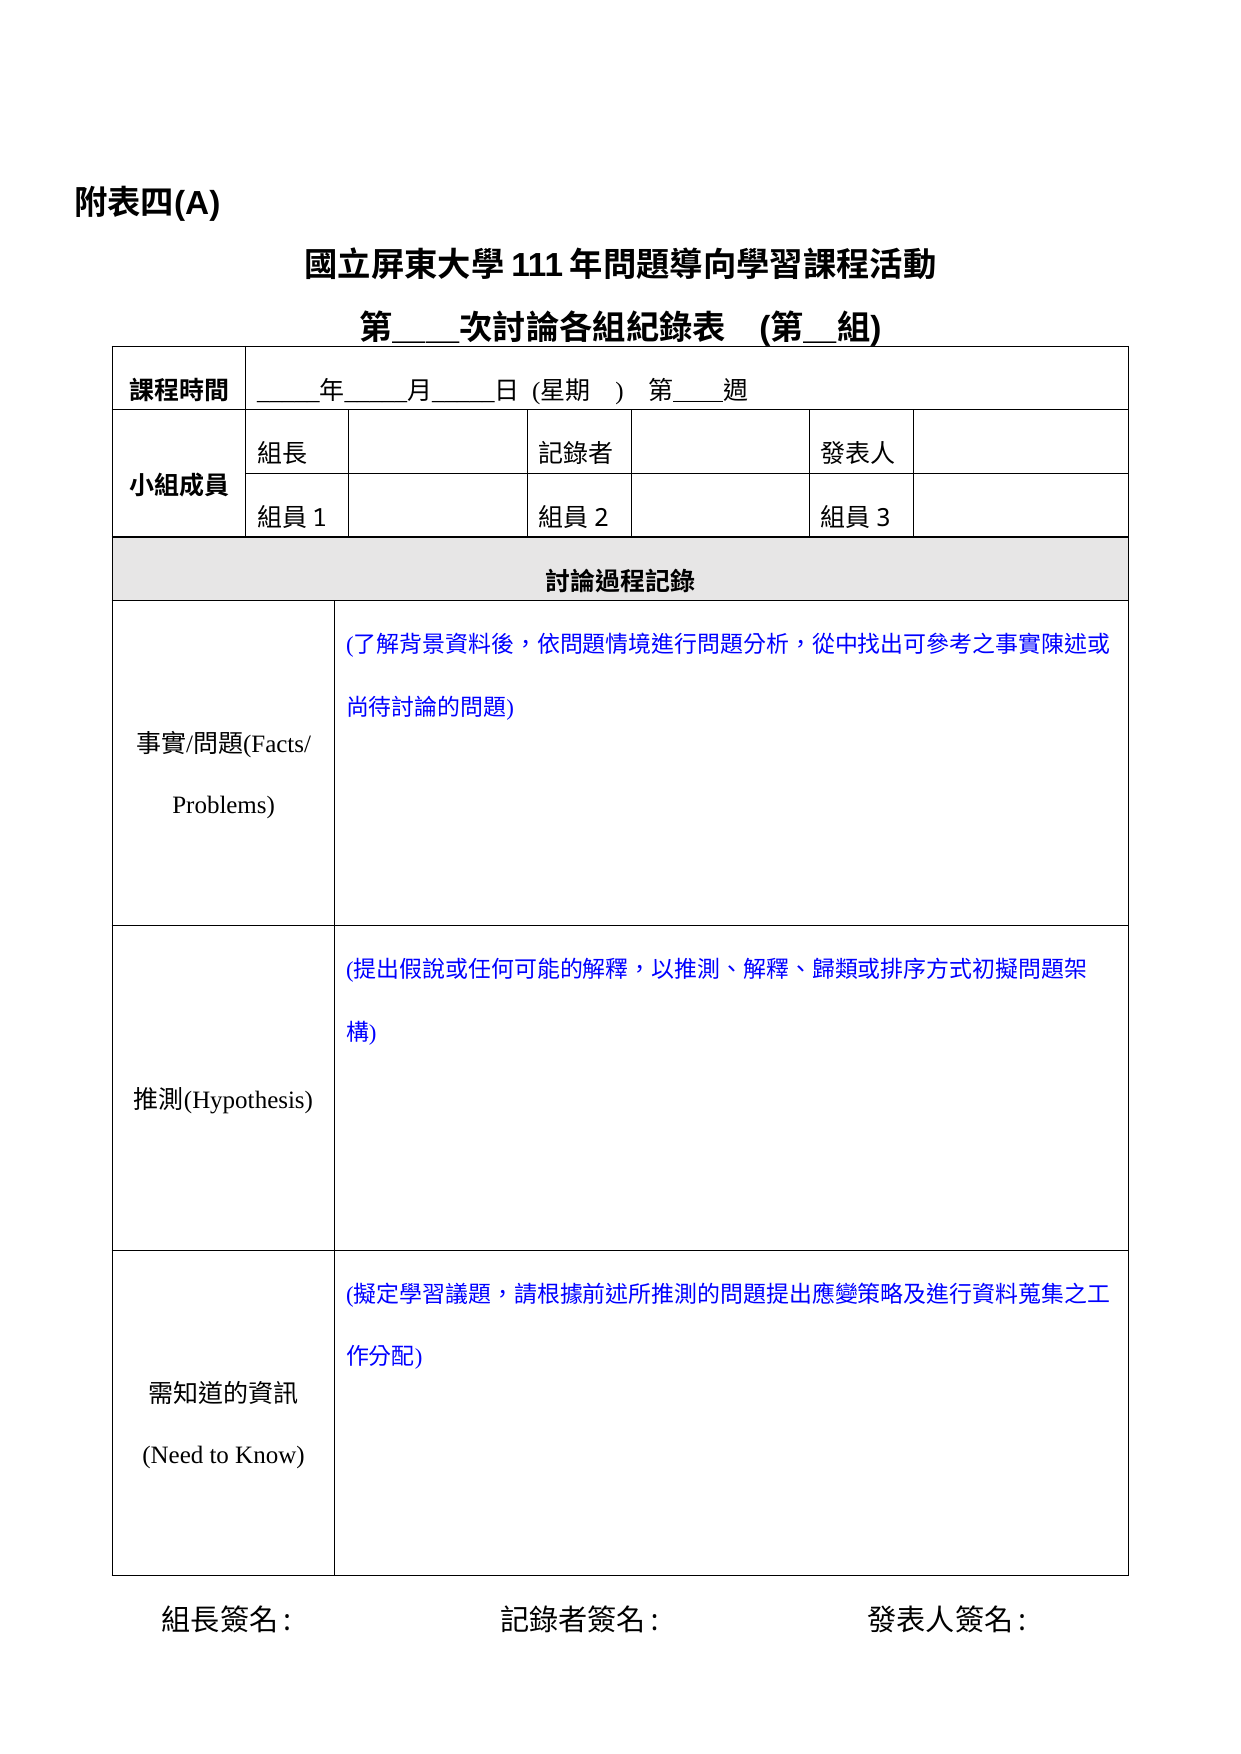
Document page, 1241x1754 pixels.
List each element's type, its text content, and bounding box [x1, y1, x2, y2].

table_cell [632, 474, 809, 536]
text 國立屏東大學111年問題導向學習課程活動 [74, 221, 1167, 283]
table_cell [349, 474, 527, 536]
table_cell 小組成員 [113, 410, 245, 536]
text 第＿＿次討論各組紀錄表 (第＿組) [74, 283, 1167, 346]
table_cell [349, 410, 527, 473]
table_cell 記錄者 [528, 410, 631, 473]
table_cell 發表人 [810, 410, 913, 473]
table_header _____年_____月_____日 (星期 ) 第＿＿週 [246, 347, 1128, 409]
table_cell [632, 410, 809, 473]
table_cell 組員3 [810, 474, 913, 536]
table_cell 組長 [246, 410, 348, 473]
table_cell (擬定學習議題，請根據前述所推測的問題提出應變策略及進行資料蒐集之工作分配) [335, 1251, 1128, 1574]
table_cell 需知道的資訊 (Need to Know) [113, 1251, 334, 1574]
text 附表四(A) [74, 158, 1167, 221]
table_cell 組員1 [246, 474, 348, 536]
table_cell [914, 474, 1128, 536]
table_cell 推測(Hypothesis) [113, 926, 334, 1250]
table_cell (提出假說或任何可能的解釋，以推測、解釋、歸類或排序方式初擬問題架構) [335, 926, 1128, 1250]
table_cell 事實/問題(Facts/Problems) [113, 601, 334, 925]
table_cell [914, 410, 1128, 473]
table_header 課程時間 [113, 347, 245, 409]
table_cell 組員2 [528, 474, 631, 536]
table_cell 討論過程記錄 [113, 538, 1128, 600]
table_cell (了解背景資料後，依問題情境進行問題分析，從中找出可參考之事實陳述或尚待討論的問題) [335, 601, 1128, 925]
text 組長簽名: 記錄者簽名: 發表人簽名: [74, 1576, 1167, 1638]
